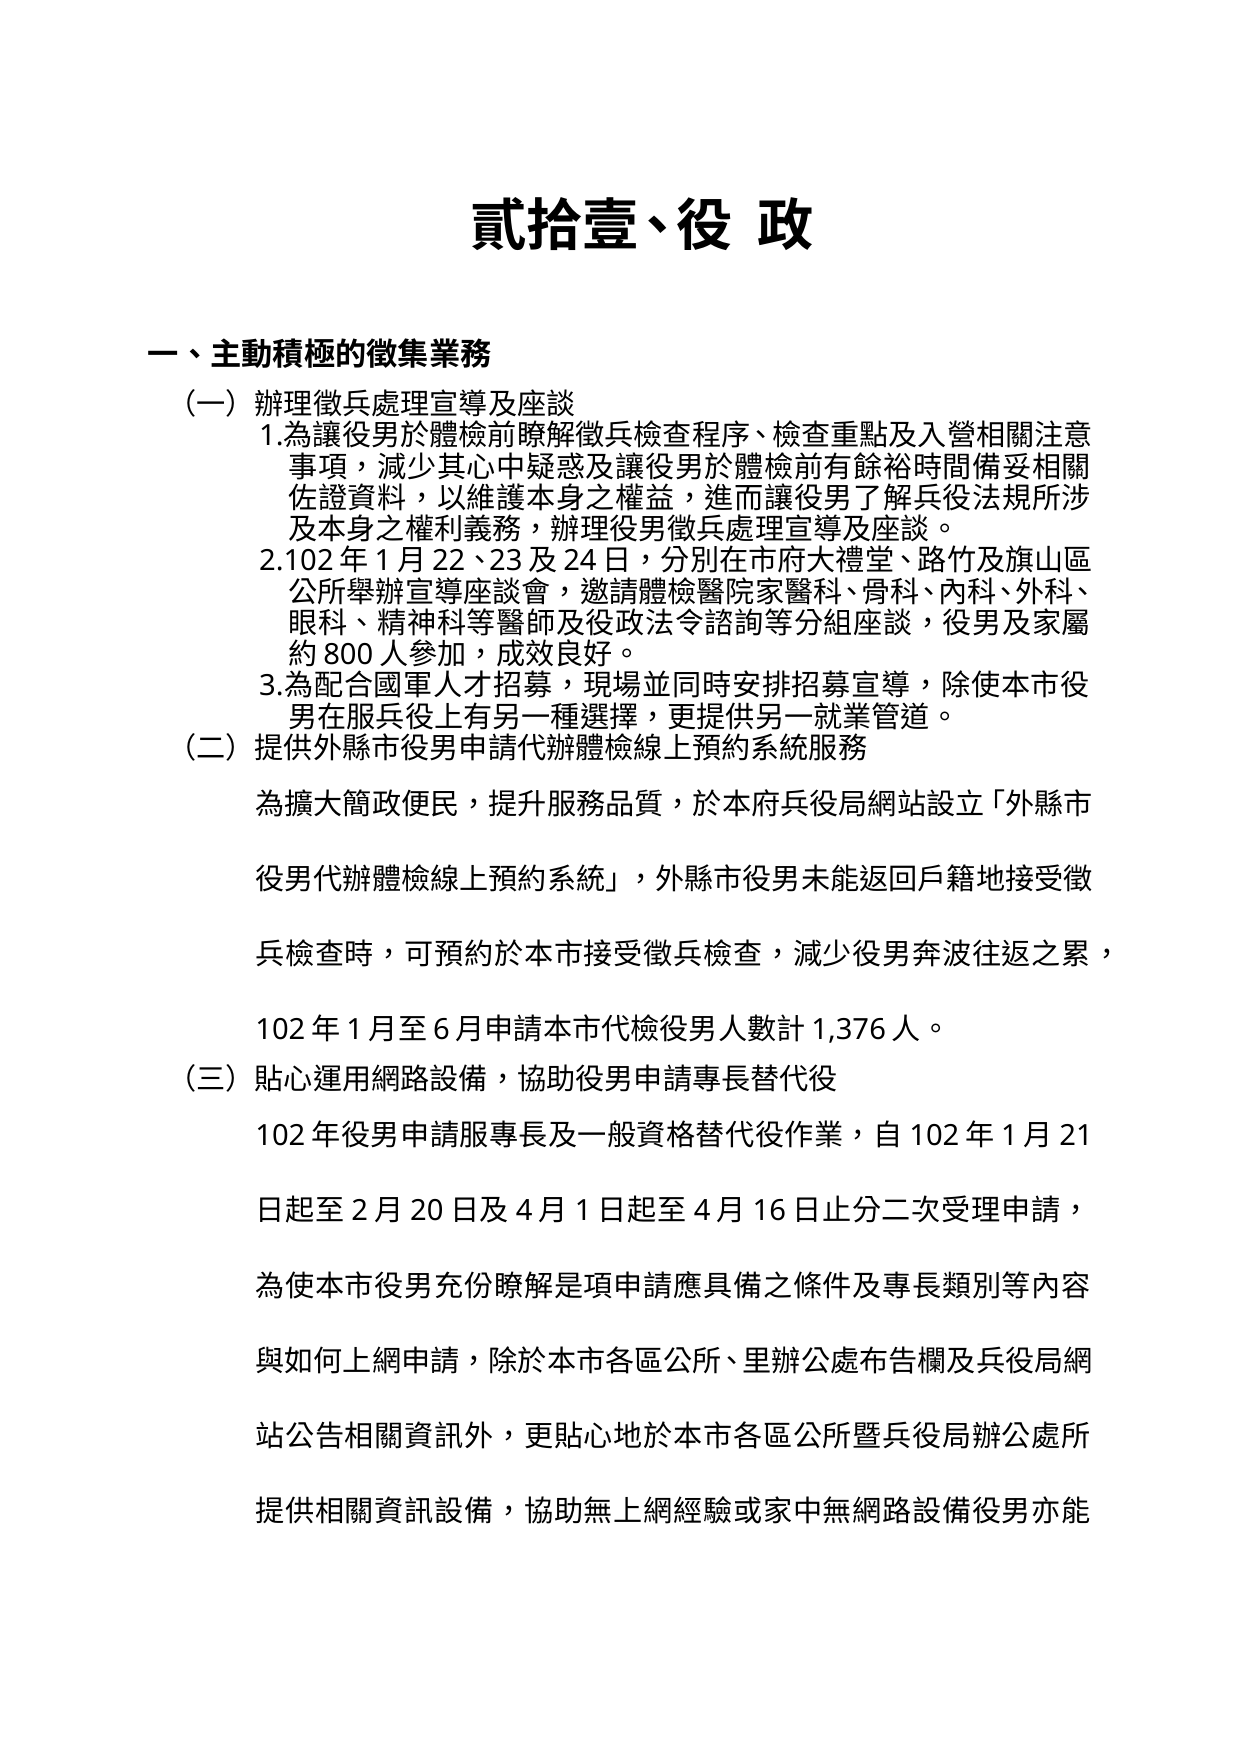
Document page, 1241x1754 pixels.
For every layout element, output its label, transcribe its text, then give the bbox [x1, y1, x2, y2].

text 1.為讓役男於體檢前瞭解徵兵檢查程序、檢查重點及入營相關注意事項，減少其心中疑惑及讓役男於體檢前有餘裕時間備妥相關佐證資料，以維護本身之權益，進而讓役男了解兵役法規所涉及本身之權利義務，辦理役男徵兵處理宣導及座談。 [259, 421, 1092, 546]
text （一）辦理徵兵處理宣導及座談 [148, 389, 1092, 421]
text （三）貼心運用網路設備，協助役男申請專長替代役 [148, 1064, 1092, 1096]
text 3.為配合國軍人才招募，現場並同時安排招募宣導，除使本市役男在服兵役上有另一種選擇，更提供另一就業管道。 [259, 671, 1092, 733]
text 為擴大簡政便民，提升服務品質，於本府兵役局網站設立「外縣市役男代辦體檢線上預約系統」，外縣市役男未能返回戶籍地接受徵兵檢查時，可預約於本市接受徵兵檢查，減少役男奔波往返之累，102年1月至6月申請本市代檢役男人數計1,376人。 [255, 764, 1092, 1064]
text （二）提供外縣市役男申請代辦體檢線上預約系統服務 [148, 733, 1092, 764]
text 2.102年1月22、23及24日，分別在市府大禮堂、路竹及旗山區公所舉辦宣導座談會，邀請體檢醫院家醫科、骨科、內科、外科、眼科、精神科等醫師及役政法令諮詢等分組座談，役男及家屬約800人參加，成效良好。 [259, 546, 1092, 671]
text 102年役男申請服專長及一般資格替代役作業，自102年1月21日起至2月20日及4月1日起至4月16日止分二次受理申請，為使本市役男充份瞭解是項申請應具備之條件及專長類別等內容與如何上網申請，除於本市各區公所、里辦公處布告欄及兵役局網站公告相關資訊外，更貼心地於本市各區公所暨兵役局辦公處所提供相關資訊設備，協助無上網經驗或家中無網路設備役男亦能 [255, 1096, 1092, 1546]
text 貳拾壹、役 政 [148, 164, 1092, 277]
text 一、主動積極的徵集業務 [148, 314, 1092, 389]
